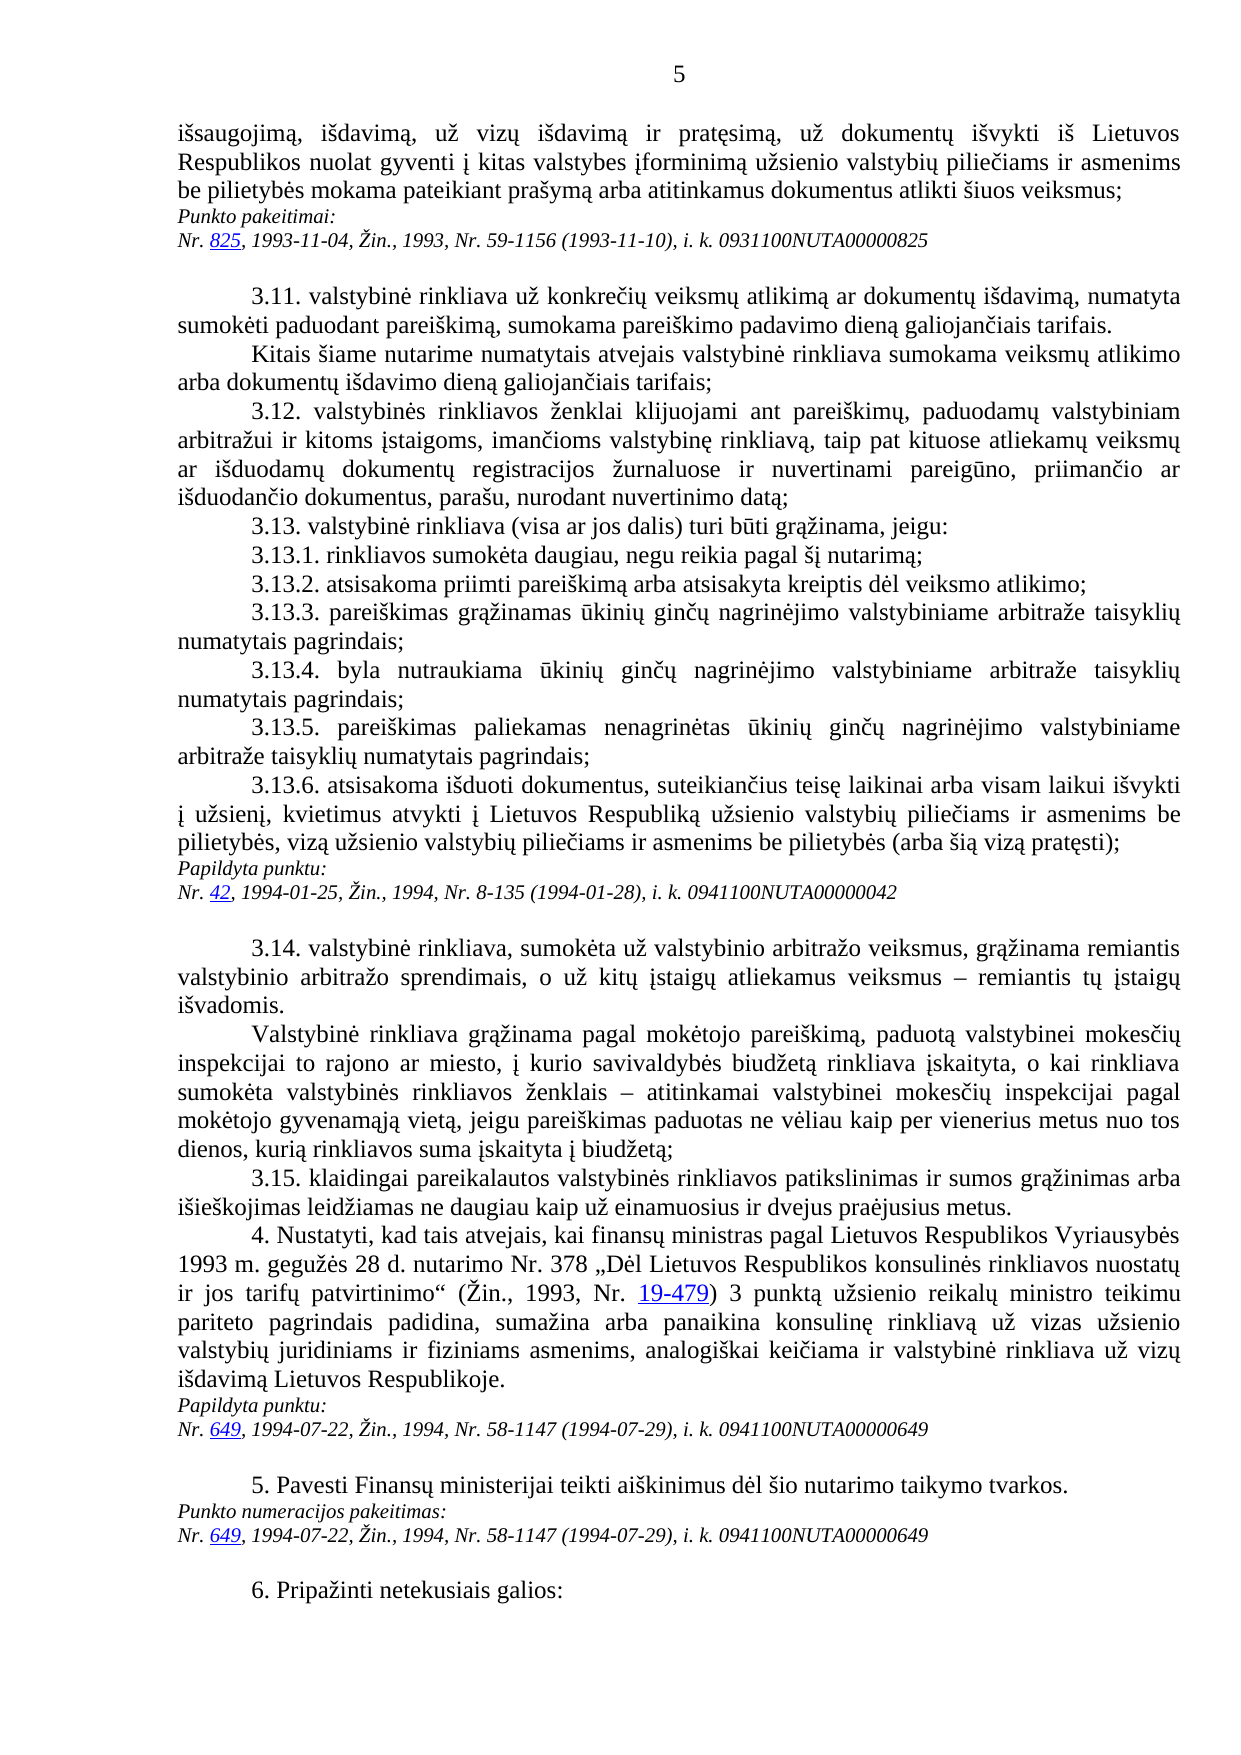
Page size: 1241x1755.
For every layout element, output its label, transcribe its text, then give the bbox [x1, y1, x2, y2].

text 3.13. valstybinė rinkliava (visa ar jos dalis) turi būti grąžinama, jeigu: [177, 511, 1181, 540]
text Nr. 42, 1994-01-25, Žin., 1994, Nr. 8-135 (1994-01-28), i. k. 0941100NUTA00000042 [177, 880, 1181, 904]
text 3.13.5. pareiškimas paliekamas nenagrinėtas ūkinių ginčų nagrinėjimo valstybiniame arbitraže taisyklių numatytais pagrindais; [177, 712, 1181, 770]
text 3.15. klaidingai pareikalautos valstybinės rinkliavos patikslinimas ir sumos grąžinimas arba išieškojimas leidžiamas ne daugiau kaip už einamuosius ir dvejus praėjusius metus. [177, 1163, 1181, 1221]
text Nr. 649, 1994-07-22, Žin., 1994, Nr. 58-1147 (1994-07-29), i. k. 0941100NUTA00000649 [177, 1523, 1181, 1547]
text Kitais šiame nutarime numatytais atvejais valstybinė rinkliava sumokama veiksmų atlikimo arba dokumentų išdavimo dieną galiojančiais tarifais; [177, 339, 1181, 396]
text 5. Pavesti Finansų ministerijai teikti aiškinimus dėl šio nutarimo taikymo tvarkos. [177, 1470, 1181, 1499]
text 4. Nustatyti, kad tais atvejais, kai finansų ministras pagal Lietuvos Respublikos Vyriausybės 1993 m. gegužės 28 d. nutarimo Nr. 378 „Dėl Lietuvos Respublikos konsulinės rinkliavos nuostatų ir jos tarifų patvirtinimo“ (Žin., 1993, Nr. 19-479) 3 punktą užsienio reikalų ministro teikimu pariteto pagrindais padidina, sumažina arba panaikina konsulinę rinkliavą už vizas užsienio valstybių juridiniams ir fiziniams asmenims, analogiškai keičiama ir valstybinė rinkliava už vizų išdavimą Lietuvos Respublikoje. [177, 1221, 1181, 1393]
text 3.11. valstybinė rinkliava už konkrečių veiksmų atlikimą ar dokumentų išdavimą, numatyta sumokėti paduodant pareiškimą, sumokama pareiškimo padavimo dieną galiojančiais tarifais. [177, 281, 1181, 339]
text 3.13.4. byla nutraukiama ūkinių ginčų nagrinėjimo valstybiniame arbitraže taisyklių numatytais pagrindais; [177, 655, 1181, 712]
text 3.13.3. pareiškimas grąžinamas ūkinių ginčų nagrinėjimo valstybiniame arbitraže taisyklių numatytais pagrindais; [177, 597, 1181, 655]
text išsaugojimą, išdavimą, už vizų išdavimą ir pratęsimą, už dokumentų išvykti iš Lietuvos Respublikos nuolat gyventi į kitas valstybes įforminimą užsienio valstybių piliečiams ir asmenims be pilietybės mokama pateikiant prašymą arba atitinkamus dokumentus atlikti šiuos veiksmus; [177, 118, 1181, 204]
text Punkto pakeitimai: [177, 204, 1181, 228]
text 3.13.1. rinkliavos sumokėta daugiau, negu reikia pagal šį nutarimą; [177, 540, 1181, 569]
text 3.13.2. atsisakoma priimti pareiškimą arba atsisakyta kreiptis dėl veiksmo atlikimo; [177, 569, 1181, 597]
text Nr. 649, 1994-07-22, Žin., 1994, Nr. 58-1147 (1994-07-29), i. k. 0941100NUTA00000649 [177, 1417, 1181, 1441]
text 3.14. valstybinė rinkliava, sumokėta už valstybinio arbitražo veiksmus, grąžinama remiantis valstybinio arbitražo sprendimais, o už kitų įstaigų atliekamus veiksmus – remiantis tų įstaigų išvadomis. [177, 933, 1181, 1019]
text Papildyta punktu: [177, 856, 1181, 880]
text Punkto numeracijos pakeitimas: [177, 1499, 1181, 1523]
text 3.13.6. atsisakoma išduoti dokumentus, suteikiančius teisę laikinai arba visam laikui išvykti į užsienį, kvietimus atvykti į Lietuvos Respubliką užsienio valstybių piliečiams ir asmenims be pilietybės, vizą užsienio valstybių piliečiams ir asmenims be pilietybės (arba šią vizą pratęsti); [177, 770, 1181, 856]
text Papildyta punktu: [177, 1393, 1181, 1417]
text Valstybinė rinkliava grąžinama pagal mokėtojo pareiškimą, paduotą valstybinei mokesčių inspekcijai to rajono ar miesto, į kurio savivaldybės biudžetą rinkliava įskaityta, o kai rinkliava sumokėta valstybinės rinkliavos ženklais – atitinkamai valstybinei mokesčių inspekcijai pagal mokėtojo gyvenamąją vietą, jeigu pareiškimas paduotas ne vėliau kaip per vienerius metus nuo tos dienos, kurią rinkliavos suma įskaityta į biudžetą; [177, 1019, 1181, 1163]
text Nr. 825, 1993-11-04, Žin., 1993, Nr. 59-1156 (1993-11-10), i. k. 0931100NUTA00000825 [177, 228, 1181, 252]
text 6. Pripažinti netekusiais galios: [177, 1576, 1181, 1604]
text 3.12. valstybinės rinkliavos ženklai klijuojami ant pareiškimų, paduodamų valstybiniam arbitražui ir kitoms įstaigoms, imančioms valstybinę rinkliavą, taip pat kituose atliekamų veiksmų ar išduodamų dokumentų registracijos žurnaluose ir nuvertinami pareigūno, priimančio ar išduodančio dokumentus, parašu, nurodant nuvertinimo datą; [177, 396, 1181, 511]
